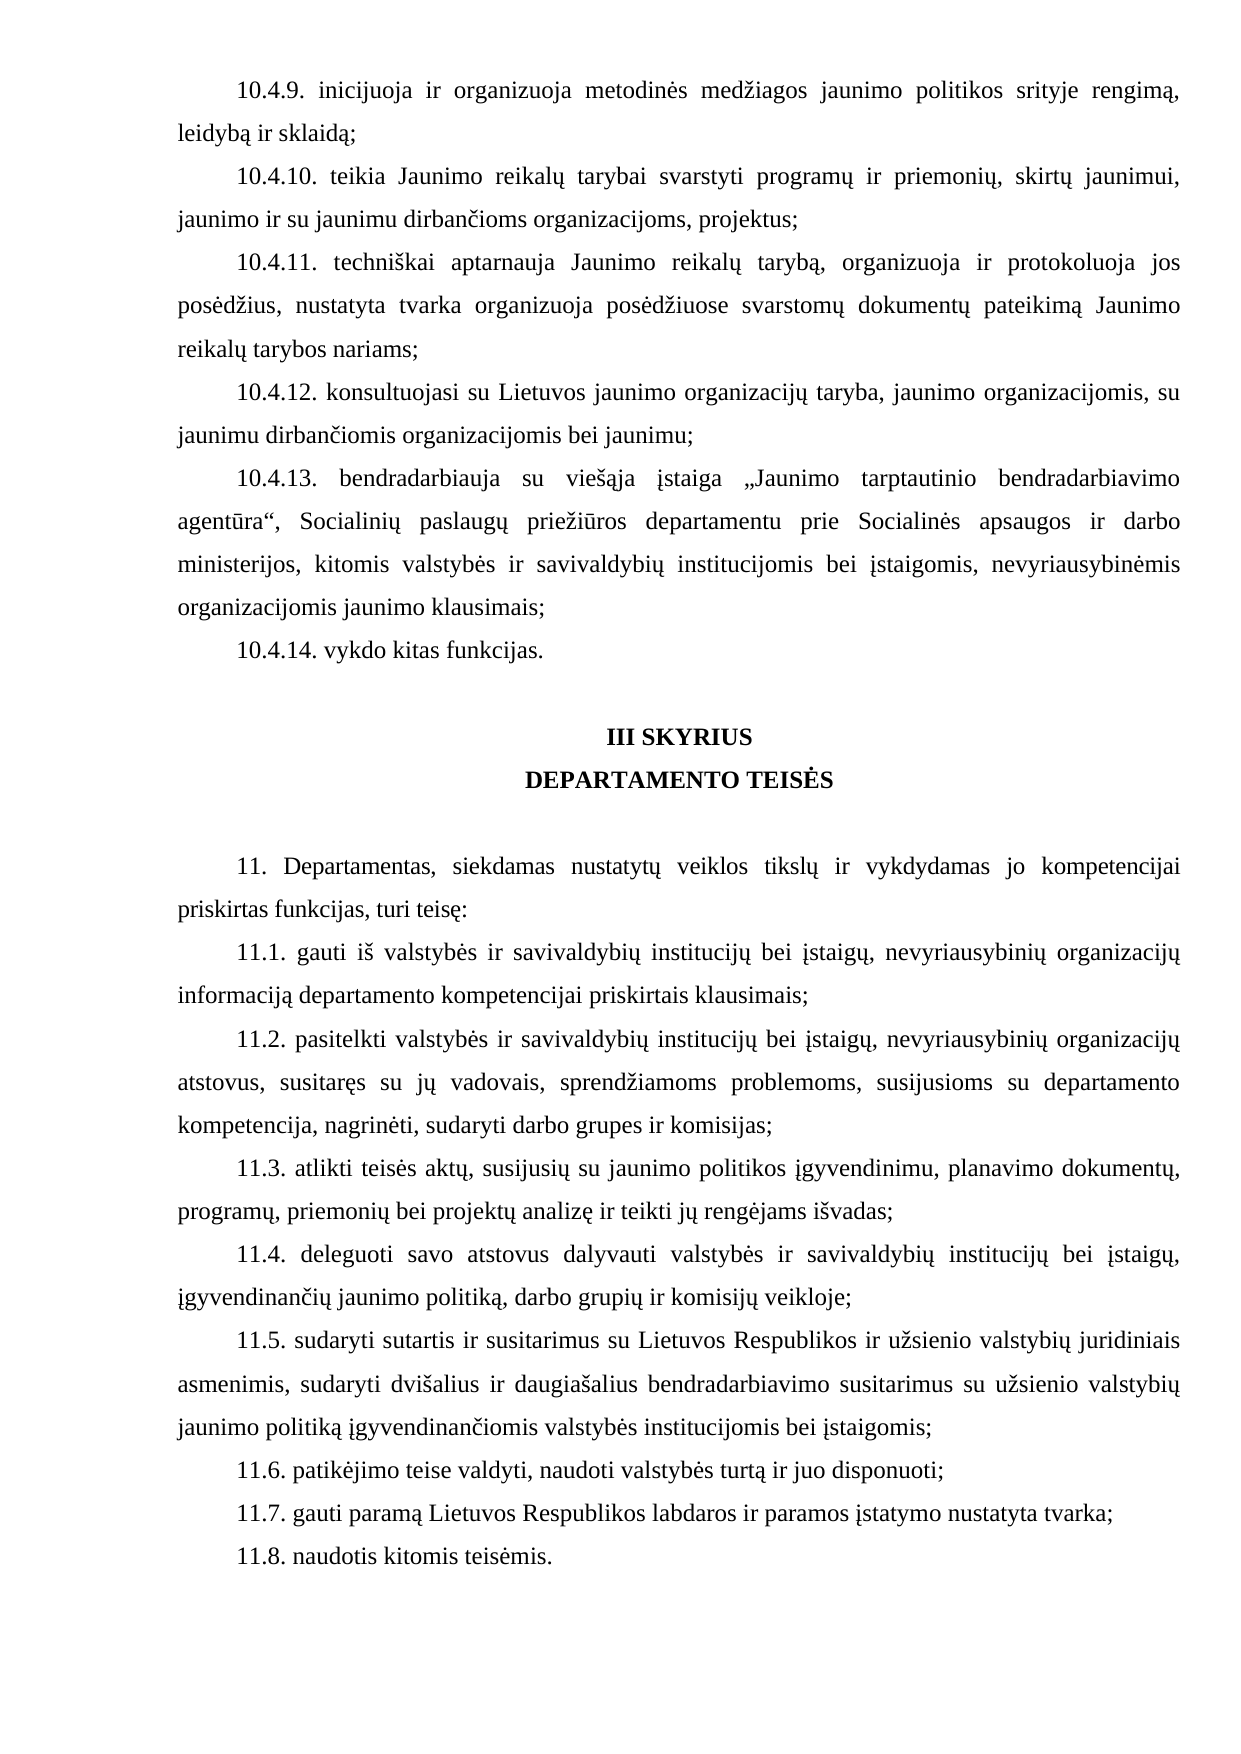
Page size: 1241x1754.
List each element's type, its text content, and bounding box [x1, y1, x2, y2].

text 10.4.11. techniškai aptarnauja Jaunimo reikalų tarybą, organizuoja ir protokoluoja jos posėdžius, nustatyta tvarka organizuoja posėdžiuose svarstomų dokumentų pateikimą Jaunimo reikalų tarybos nariams; [177, 247, 1181, 362]
text 10.4.10. teikia Jaunimo reikalų tarybai svarstyti programų ir priemonių, skirtų jaunimui, jaunimo ir su jaunimu dirbančioms organizacijoms, projektus; [177, 161, 1181, 233]
text DEPARTAMENTO TEISĖS [177, 765, 1181, 794]
text 11.2. pasitelkti valstybės ir savivaldybių institucijų bei įstaigų, nevyriausybinių organizacijų atstovus, susitaręs su jų vadovais, sprendžiamoms problemoms, susijusioms su departamento kompetencija, nagrinėti, sudaryti darbo grupes ir komisijas; [177, 1024, 1181, 1139]
text 10.4.13. bendradarbiauja su viešąja įstaiga „Jaunimo tarptautinio bendradarbiavimo agentūra“, Socialinių paslaugų priežiūros departamentu prie Socialinės apsaugos ir darbo ministerijos, kitomis valstybės ir savivaldybių institucijomis bei įstaigomis, nevyriausybinėmis organizacijomis jaunimo klausimais; [177, 463, 1181, 621]
text 11.4. deleguoti savo atstovus dalyvauti valstybės ir savivaldybių institucijų bei įstaigų, įgyvendinančių jaunimo politiką, darbo grupių ir komisijų veikloje; [177, 1239, 1181, 1311]
text 11.5. sudaryti sutartis ir susitarimus su Lietuvos Respublikos ir užsienio valstybių juridiniais asmenimis, sudaryti dvišalius ir daugiašalius bendradarbiavimo susitarimus su užsienio valstybių jaunimo politiką įgyvendinančiomis valstybės institucijomis bei įstaigomis; [177, 1326, 1181, 1441]
text 11.3. atlikti teisės aktų, susijusių su jaunimo politikos įgyvendinimu, planavimo dokumentų, programų, priemonių bei projektų analizę ir teikti jų rengėjams išvadas; [177, 1153, 1181, 1225]
text III SKYRIUS [177, 722, 1181, 751]
text 11.6. patikėjimo teise valdyti, naudoti valstybės turtą ir juo disponuoti; [177, 1455, 1181, 1484]
text 11.7. gauti paramą Lietuvos Respublikos labdaros ir paramos įstatymo nustatyta tvarka; [177, 1498, 1181, 1527]
text 11.8. naudotis kitomis teisėmis. [177, 1541, 1181, 1570]
text 10.4.14. vykdo kitas funkcijas. [177, 636, 1181, 664]
text 11. Departamentas, siekdamas nustatytų veiklos tikslų ir vykdydamas jo kompetencijai priskirtas funkcijas, turi teisę: [177, 851, 1181, 923]
text 11.1. gauti iš valstybės ir savivaldybių institucijų bei įstaigų, nevyriausybinių organizacijų informaciją departamento kompetencijai priskirtais klausimais; [177, 937, 1181, 1009]
text 10.4.12. konsultuojasi su Lietuvos jaunimo organizacijų taryba, jaunimo organizacijomis, su jaunimu dirbančiomis organizacijomis bei jaunimu; [177, 377, 1181, 449]
text 10.4.9. inicijuoja ir organizuoja metodinės medžiagos jaunimo politikos srityje rengimą, leidybą ir sklaidą; [177, 75, 1181, 147]
